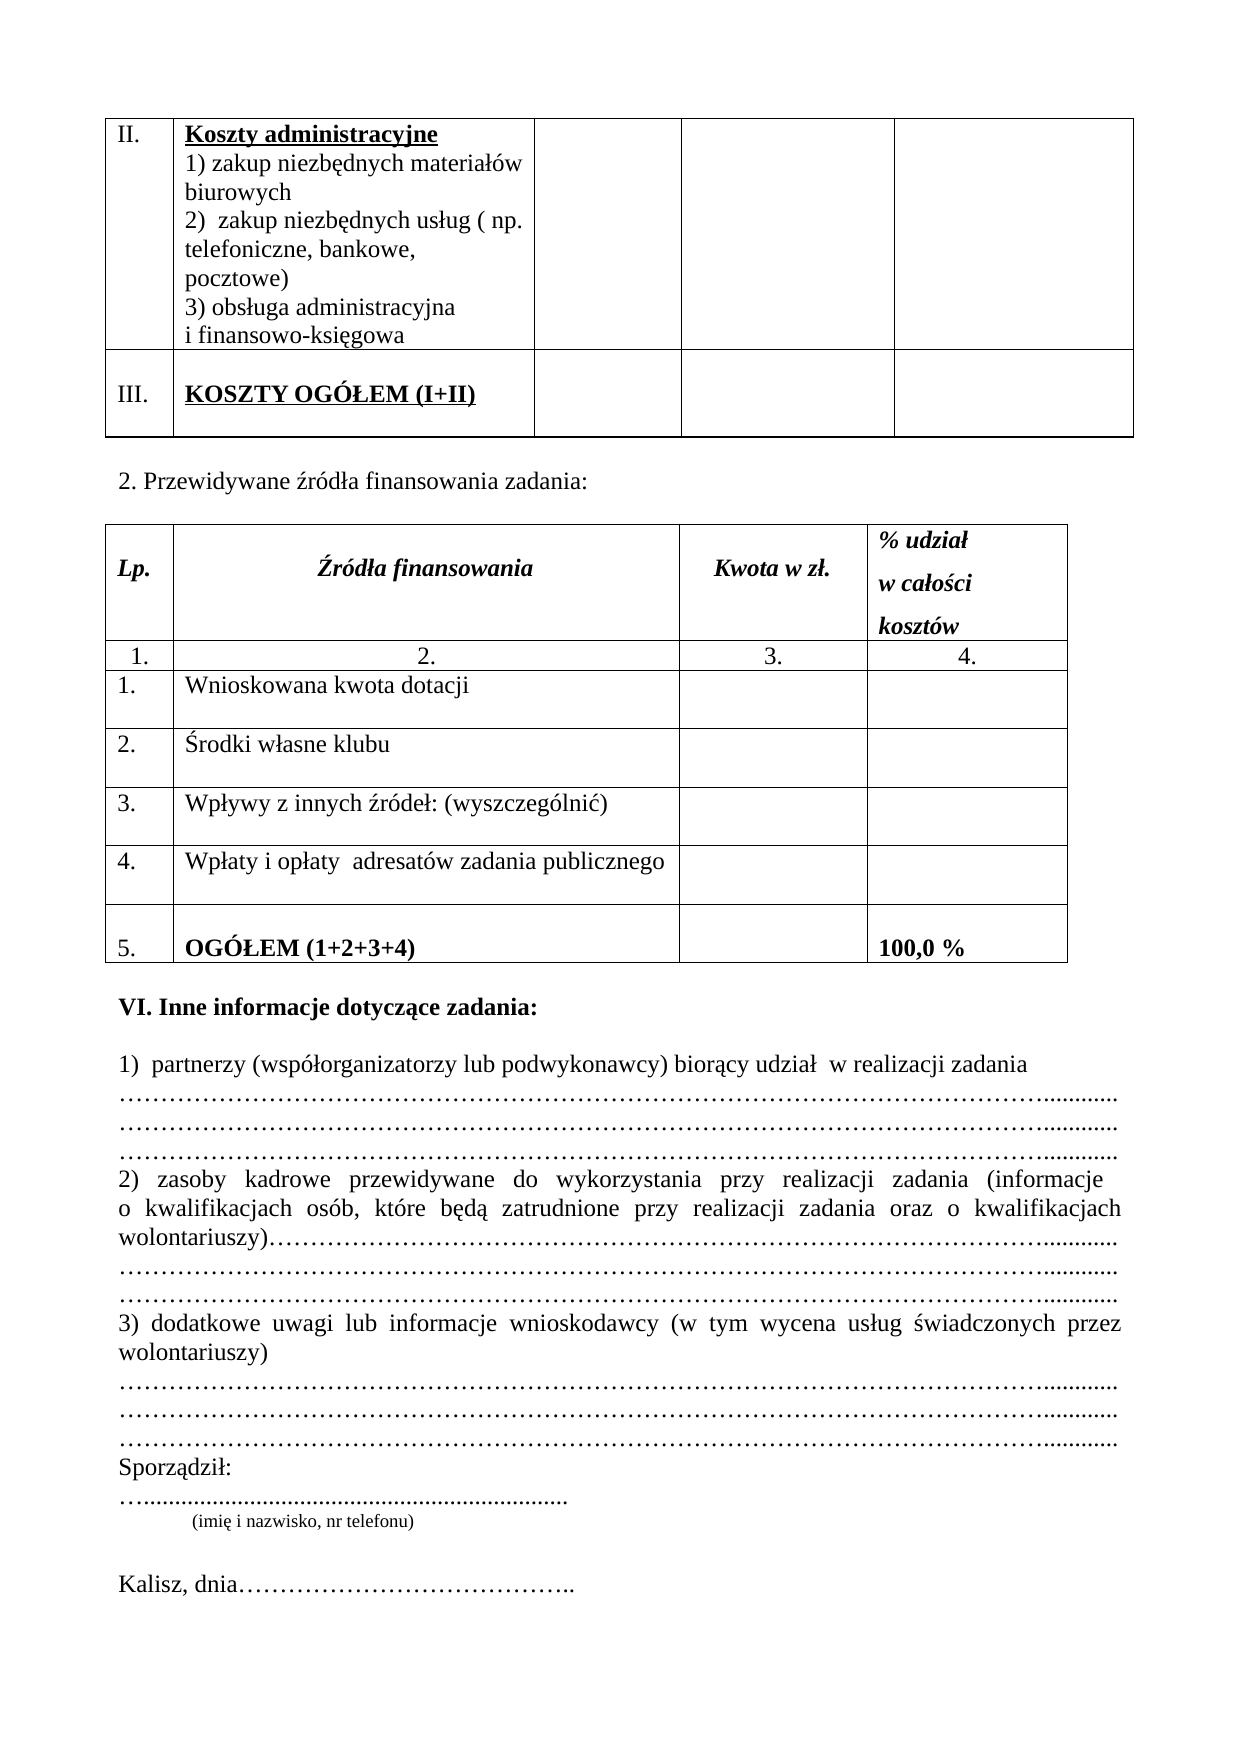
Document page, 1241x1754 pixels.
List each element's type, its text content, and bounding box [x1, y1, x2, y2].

table_cell 2. [174, 641, 679, 669]
table_cell [895, 119, 1133, 349]
table_cell 5. [106, 905, 173, 962]
table_cell Wpływy z innych źródeł: (wyszczególnić) [174, 788, 679, 845]
table_cell [682, 119, 894, 349]
table_cell Wpłaty i opłaty adresatów zadania publicznego [174, 846, 679, 904]
table_cell [680, 671, 867, 728]
text …………………………………………………………………………………………………............ [118, 1078, 1122, 1107]
table_header Lp. [106, 525, 173, 640]
table_cell [868, 846, 1067, 904]
table_header Źródła finansowania [174, 525, 679, 640]
table_cell III. [106, 350, 173, 436]
text …………………………………………………………………………………………………............ [118, 1279, 1122, 1308]
table_cell [680, 788, 867, 845]
table_cell 4. [106, 846, 173, 904]
text VI. Inne informacje dotyczące zadania: [118, 992, 1122, 1021]
text …………………………………………………………………………………………………............ [118, 1394, 1122, 1423]
text …………………………………………………………………………………………………............ [118, 1136, 1122, 1164]
text …………………………………………………………………………………………………............ [118, 1423, 1122, 1452]
table_header Kwota w zł. [680, 525, 867, 640]
text Sporządził: [118, 1452, 1122, 1481]
text …………………………………………………………………………………………………............ [118, 1107, 1122, 1136]
text 1) partnerzy (współorganizatorzy lub podwykonawcy) biorący udział w realizacji zadania [118, 1049, 1122, 1078]
table_cell 2. [106, 729, 173, 787]
text Kalisz, dnia………………………………….. [118, 1569, 1122, 1598]
table_cell Koszty administracyjne 1) zakup niezbędnych materiałów biurowych 2) zakup niezbędnych usług ( np. telefoniczne, bankowe, pocztowe) 3) obsługa administracyjna i finansowo-księgowa [174, 119, 534, 349]
table_cell [895, 350, 1133, 436]
table_cell [680, 905, 867, 962]
table_cell [868, 729, 1067, 787]
table_cell [535, 119, 681, 349]
text 2) zasoby kadrowe przewidywane do wykorzystania przy realizacji zadania (informacje o kwalifikacjach osób, które będą zatrudnione przy realizacji zadania oraz o kwalifikacjach wolontariuszy)…………………………………………………………………………………............ [118, 1164, 1122, 1251]
table_cell KOSZTY OGÓŁEM (I+II) [174, 350, 534, 436]
text …………………………………………………………………………………………………............ [118, 1366, 1122, 1394]
text 2. Przewidywane źródła finansowania zadania: [118, 466, 1122, 495]
table_cell 3. [680, 641, 867, 669]
text (imię i nazwisko, nr telefonu) [118, 1509, 1122, 1531]
table_cell OGÓŁEM (1+2+3+4) [174, 905, 679, 962]
table_cell II. [106, 119, 173, 349]
table_cell Wnioskowana kwota dotacji [174, 671, 679, 728]
text 3) dodatkowe uwagi lub informacje wnioskodawcy (w tym wycena usług świadczonych przez wolontariuszy) [118, 1308, 1122, 1366]
table_cell [535, 350, 681, 436]
table_cell [682, 350, 894, 436]
table_header % udział w całości kosztów [868, 525, 1067, 640]
table_cell 1. [106, 671, 173, 728]
table_cell Środki własne klubu [174, 729, 679, 787]
table_cell [680, 846, 867, 904]
table_cell [868, 671, 1067, 728]
table_cell 4. [868, 641, 1067, 669]
text …………………………………………………………………………………………………............ [118, 1251, 1122, 1279]
table_cell 3. [106, 788, 173, 845]
table_cell [680, 729, 867, 787]
table_cell 1. [106, 641, 173, 669]
table_cell [868, 788, 1067, 845]
table_cell 100,0 % [868, 905, 1067, 962]
text ….................................................................... [118, 1481, 1122, 1509]
